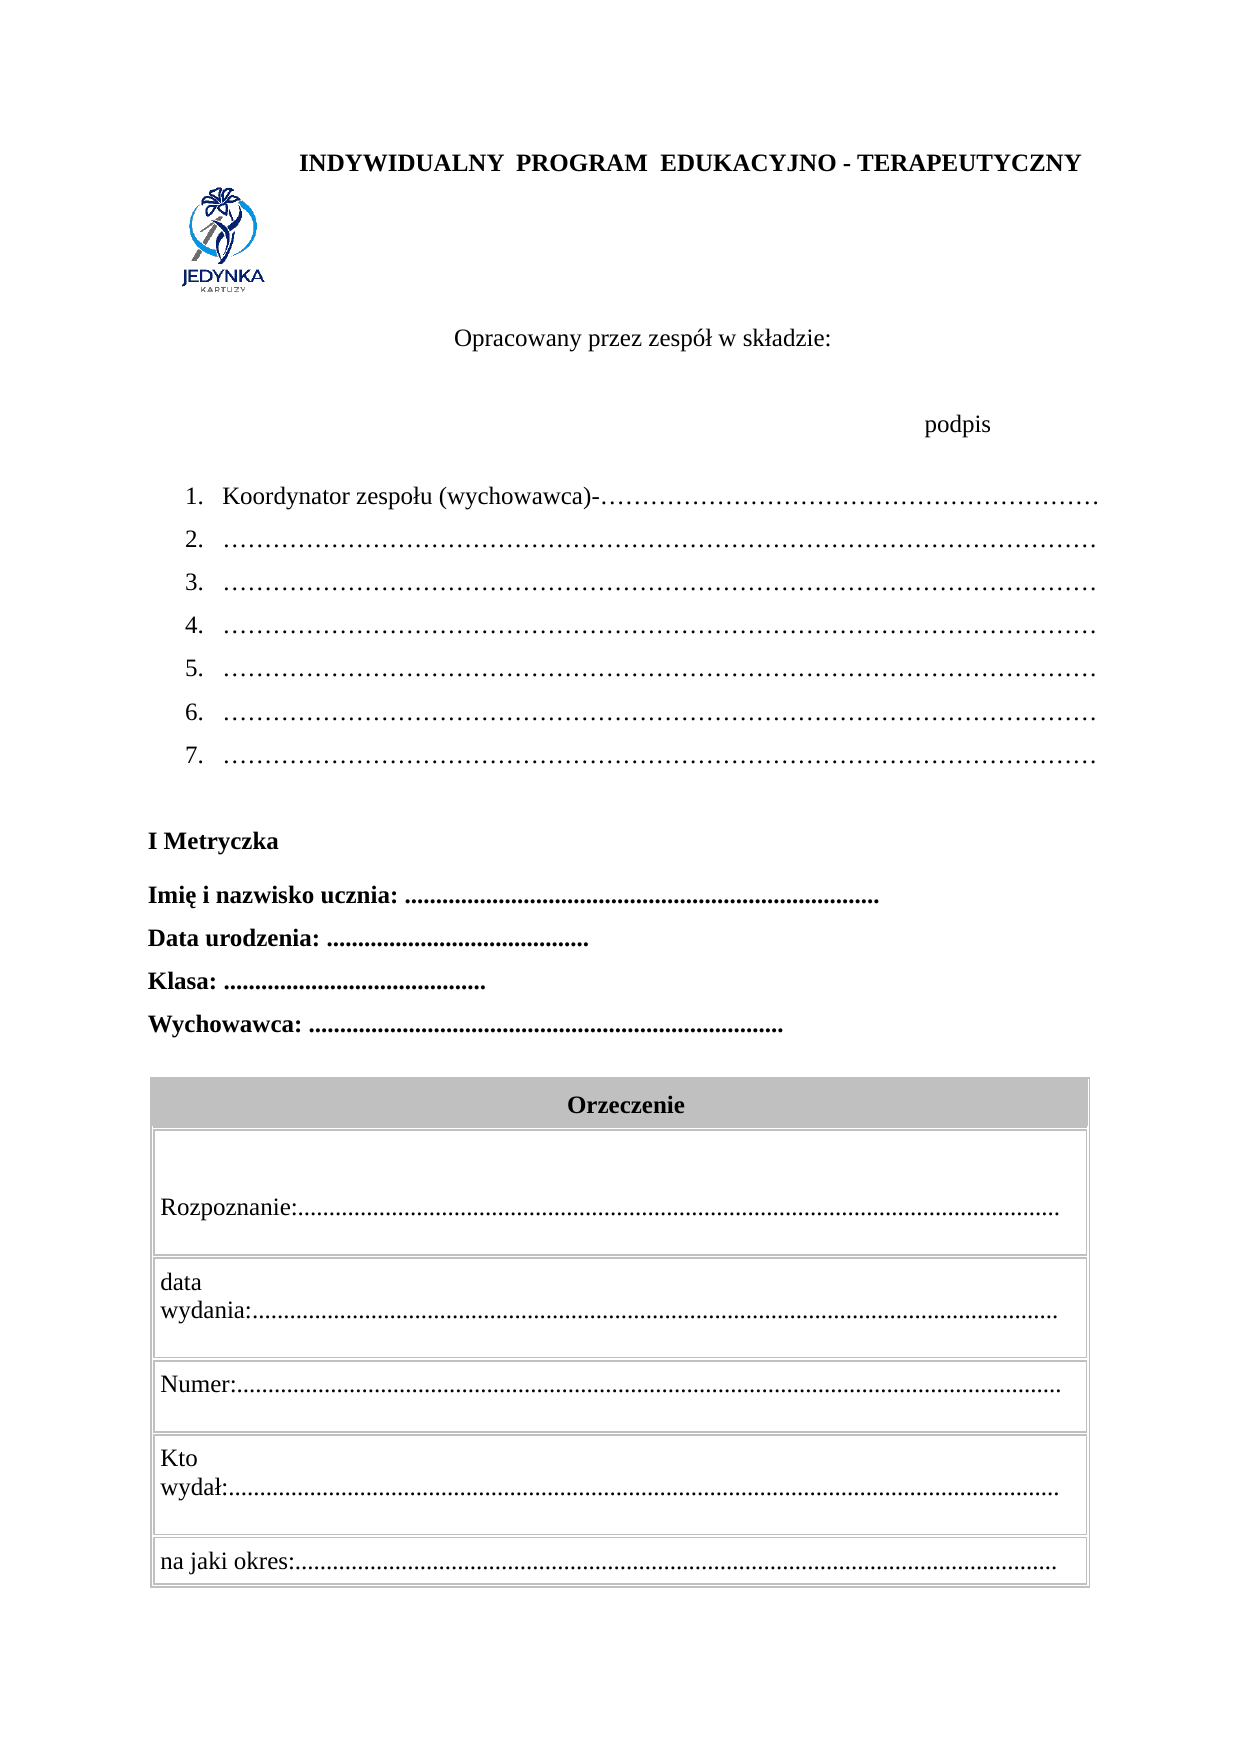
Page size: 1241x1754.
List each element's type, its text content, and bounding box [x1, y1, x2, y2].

list …………………………………………………………………………………………… [185, 697, 1104, 725]
text podpis [148, 409, 1104, 438]
text Imię i nazwisko ucznia: ............................................................................ Data urodzenia: .......................................... Klasa: .......................................... Wychowawca: ............................................................................ [148, 880, 1104, 1038]
table_cell data wydania:................................................................................................................................. [155, 1259, 1086, 1357]
list …………………………………………………………………………………………… [185, 740, 1104, 768]
list …………………………………………………………………………………………… [185, 524, 1104, 553]
list …………………………………………………………………………………………… [185, 653, 1104, 682]
table_cell Numer:.................................................................................................................................... [155, 1362, 1086, 1431]
list …………………………………………………………………………………………… [185, 610, 1104, 639]
table_cell Kto wydał:..................................................................................................................................... [155, 1436, 1086, 1534]
table_cell na jaki okres:.......................................................................................................................... [155, 1538, 1086, 1583]
list Koordynator zespołu (wychowawca)-…………………………………………………… [185, 481, 1104, 510]
table_header Orzeczenie [155, 1082, 1086, 1126]
table_cell Rozpoznanie:.......................................................................................................................... [155, 1131, 1086, 1254]
list …………………………………………………………………………………………… [185, 567, 1104, 596]
text I Metryczka [148, 826, 1104, 855]
text INDYWIDUALNY PROGRAM EDUKACYJNO - TERAPEUTYCZNY Opracowany przez zespół w składzie: [148, 148, 1104, 352]
